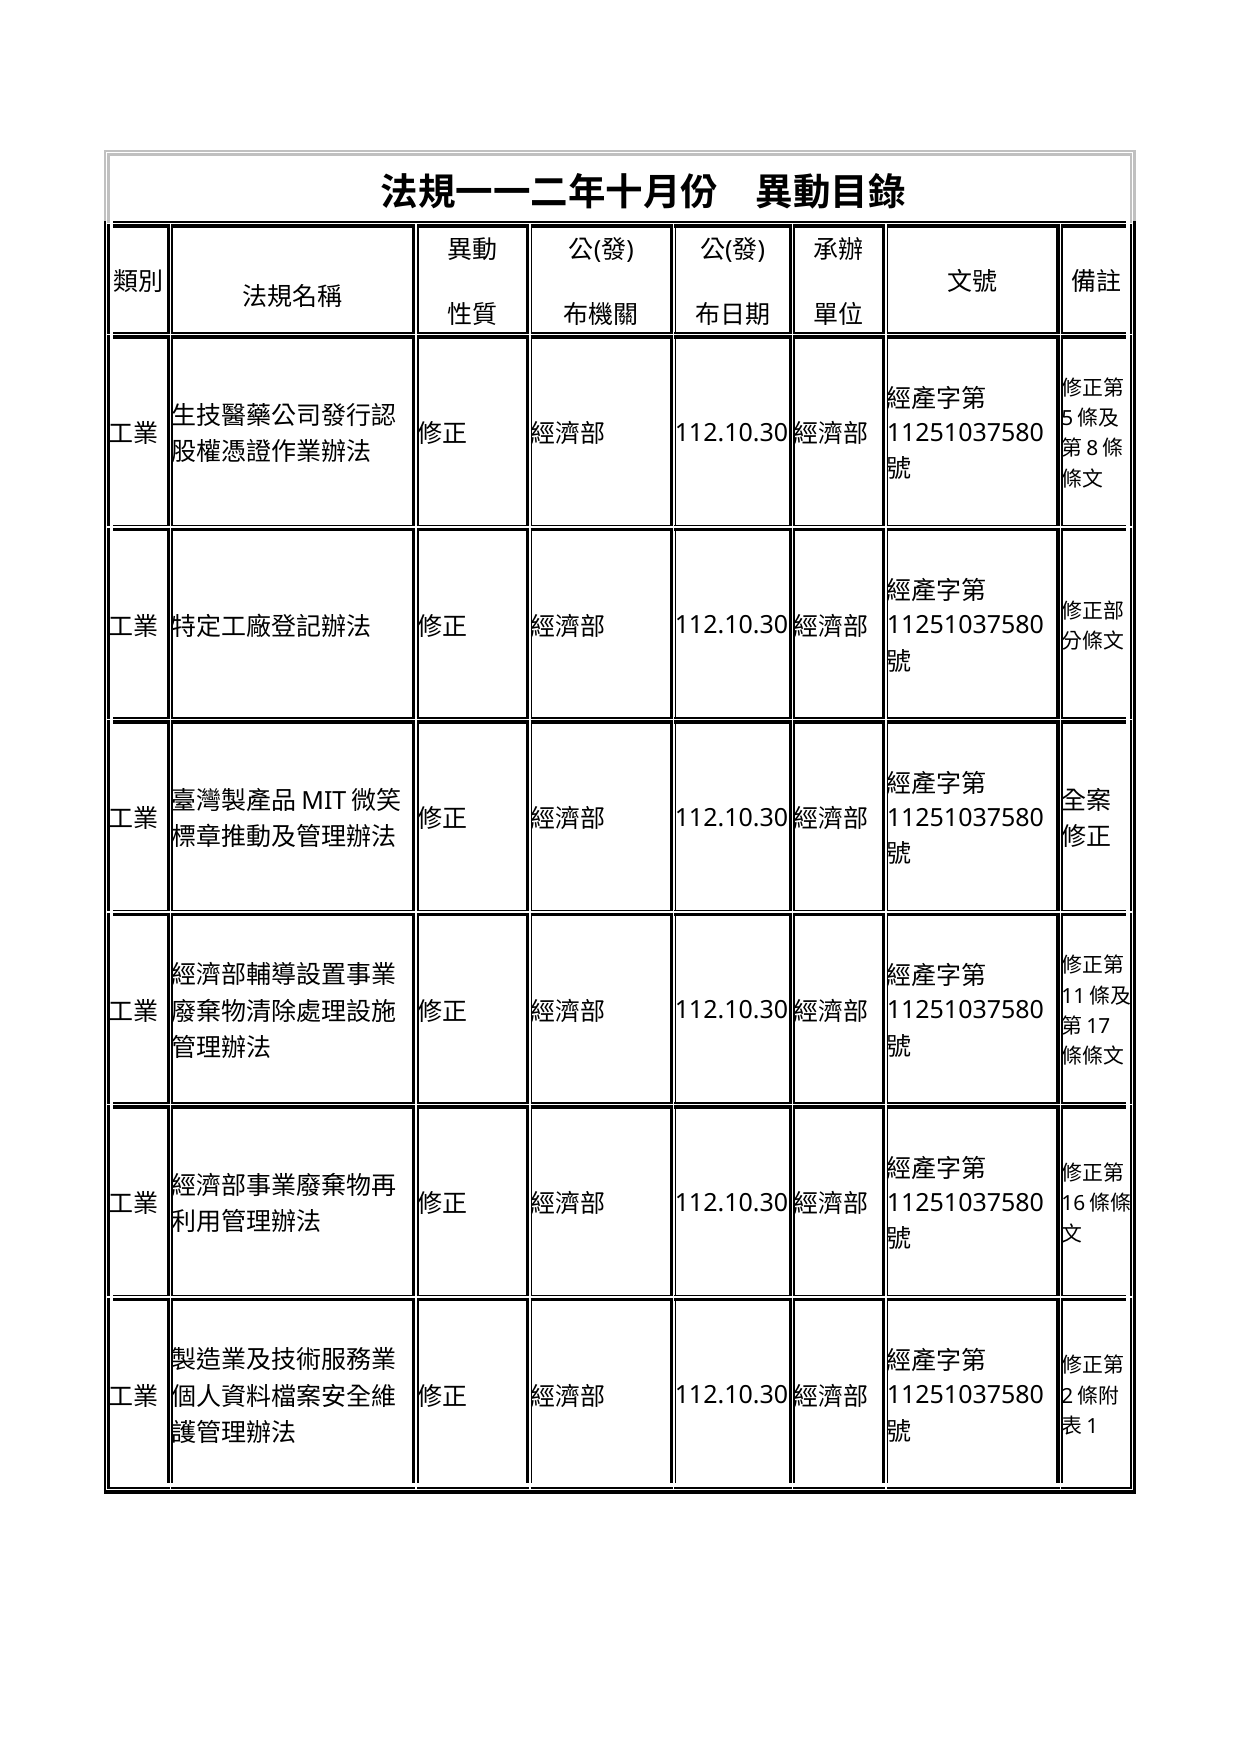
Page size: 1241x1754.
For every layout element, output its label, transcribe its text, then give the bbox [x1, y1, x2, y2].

table_cell 經濟部 [792, 1295, 885, 1487]
table_cell 修正部分條文 [1060, 525, 1133, 717]
table_cell 經濟部 [795, 1109, 882, 1295]
table_cell 經濟部 [795, 531, 882, 717]
table_cell 修正 [419, 1109, 526, 1295]
table_cell 經濟部 [532, 724, 670, 910]
table_cell 修正 [419, 531, 526, 717]
table_cell 經產字第11251037580號 [888, 724, 1056, 910]
table_cell 經濟部 [532, 531, 670, 717]
table_cell 經產字第11251037580號 [888, 531, 1056, 717]
table_cell 經濟部 [532, 916, 670, 1102]
table_cell 經產字第11251037580號 [885, 1295, 1059, 1487]
table_cell 法規名稱 [173, 228, 412, 332]
table_cell 類別 [107, 221, 170, 332]
table_cell 經產字第11251037580號 [888, 916, 1056, 1102]
table_cell 工業 [107, 910, 170, 1102]
table_cell 修正第11條及第17條條文 [1060, 910, 1133, 1102]
table_cell 經濟部 [795, 339, 882, 525]
table_cell 工業 [107, 717, 170, 910]
table_cell 公(發) 布日期 [676, 228, 789, 332]
table_cell 經產字第11251037580號 [888, 1109, 1056, 1295]
table_cell 生技醫藥公司發行認股權憑證作業辦法 [173, 339, 412, 525]
table_cell 112.10.30 [676, 1109, 789, 1295]
table_cell 經濟部 [795, 916, 882, 1102]
table_cell 經濟部 [532, 1109, 670, 1295]
table_cell 工業 [107, 1102, 170, 1295]
table_cell 經濟部 [795, 724, 882, 910]
table_cell 修正 [419, 724, 526, 910]
table_cell 112.10.30 [676, 531, 789, 717]
table_cell 修正第5條及第8條條文 [1060, 332, 1133, 525]
table_cell 112.10.30 [676, 724, 789, 910]
table_cell 經產字第11251037580號 [888, 339, 1056, 525]
table_cell 特定工廠登記辦法 [173, 531, 412, 717]
table_header 法規一一二年十月份 異動目錄 [110, 156, 1130, 221]
table_cell 工業 [107, 332, 170, 525]
table_cell 修正 [419, 339, 526, 525]
table_cell 異動 性質 [419, 228, 526, 332]
table_cell 經濟部 [532, 339, 670, 525]
table_cell 文號 [888, 228, 1056, 332]
table_cell 修正第2條附表1 [1060, 1295, 1133, 1487]
table_cell 112.10.30 [676, 916, 789, 1102]
table_cell 工業 [107, 525, 170, 717]
table_cell 112.10.30 [673, 1295, 792, 1487]
table_cell 備註 [1060, 221, 1133, 332]
table_cell 公(發) 布機關 [532, 228, 670, 332]
table_cell 經濟部輔導設置事業廢棄物清除處理設施管理辦法 [173, 916, 412, 1102]
table_cell 承辦 單位 [795, 228, 882, 332]
table_cell 112.10.30 [676, 339, 789, 525]
table_cell 修正 [415, 1295, 529, 1487]
table_cell 全案修正 [1060, 717, 1133, 910]
table_cell 製造業及技術服務業個人資料檔案安全維護管理辦法 [170, 1295, 415, 1487]
table_cell 臺灣製產品MIT微笑標章推動及管理辦法 [173, 724, 412, 910]
table_cell 修正第16條條文 [1060, 1102, 1133, 1295]
table_cell 工業 [107, 1295, 170, 1487]
table_cell 修正 [419, 916, 526, 1102]
table_cell 經濟部事業廢棄物再利用管理辦法 [173, 1109, 412, 1295]
table_cell 經濟部 [529, 1295, 673, 1487]
